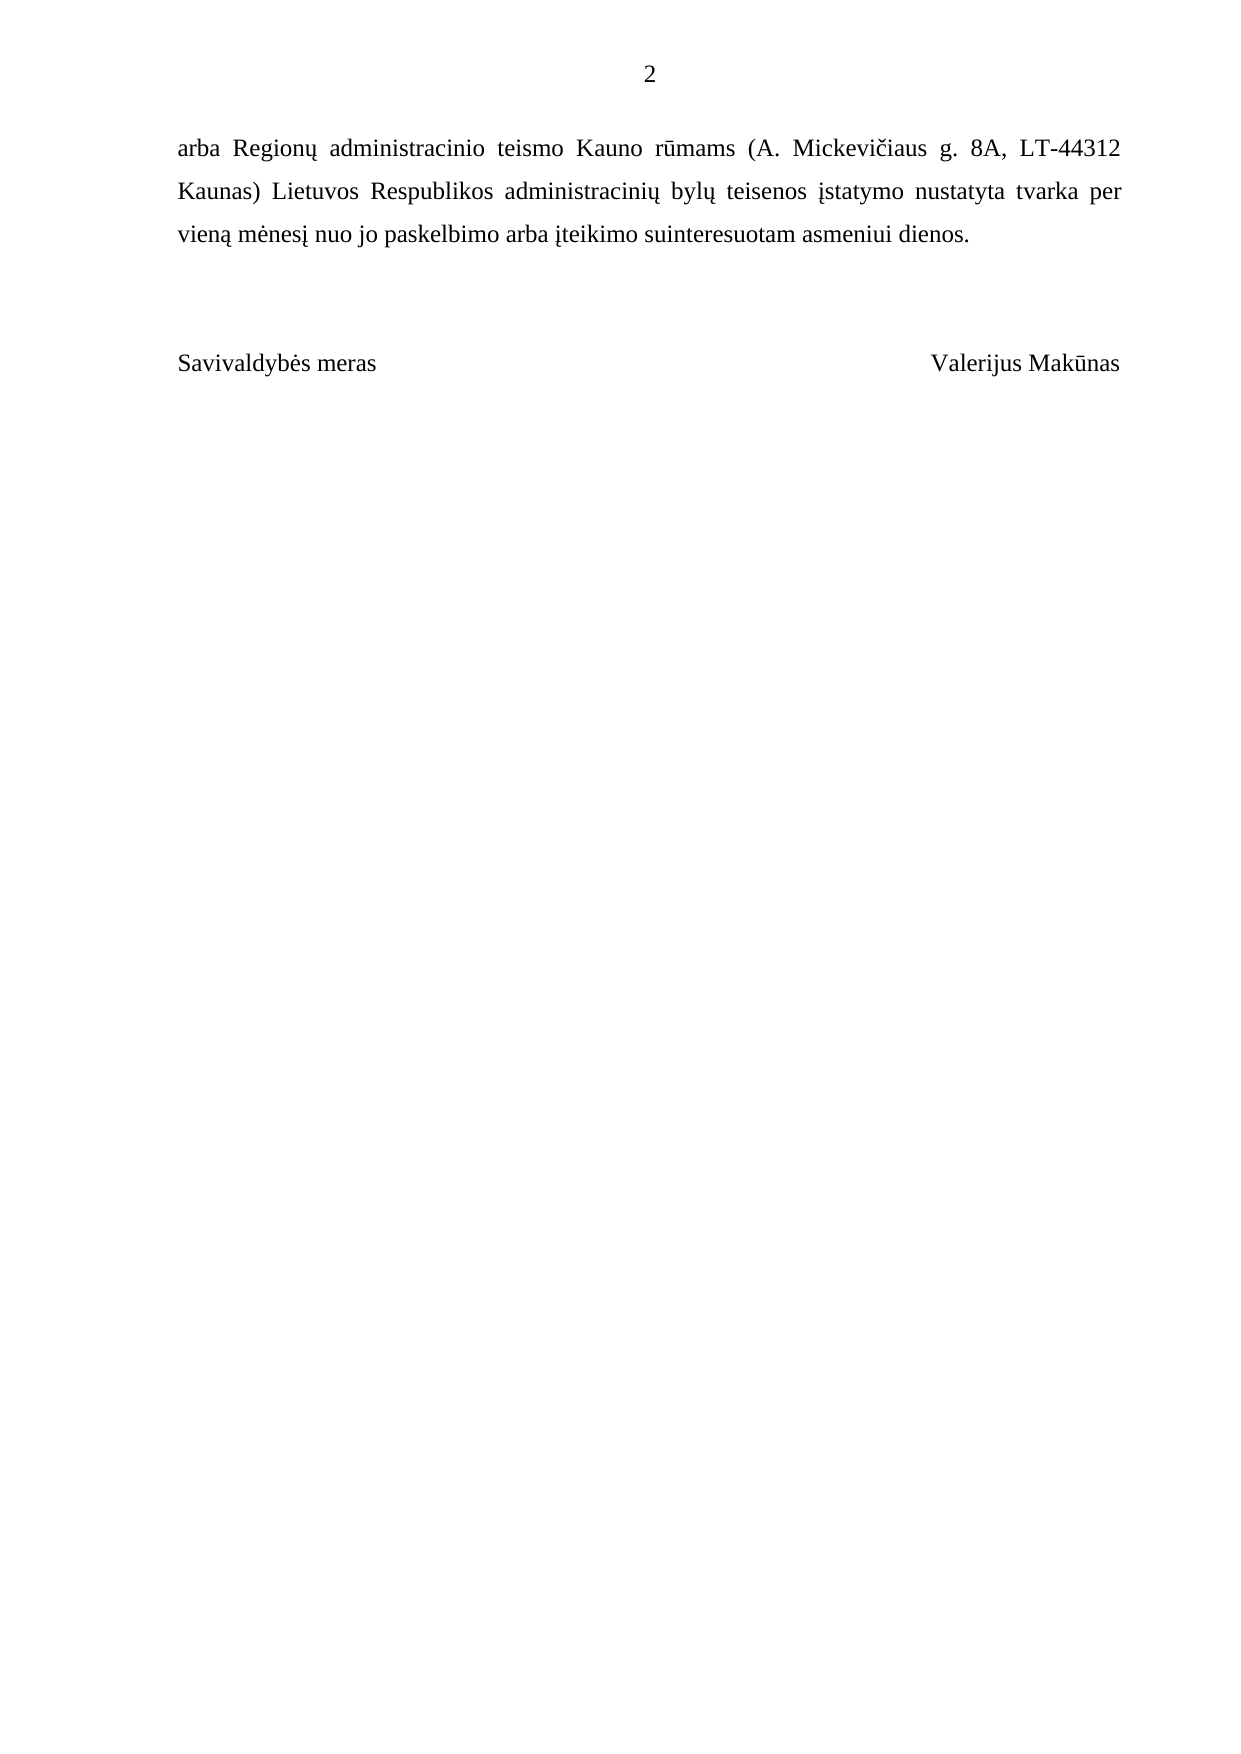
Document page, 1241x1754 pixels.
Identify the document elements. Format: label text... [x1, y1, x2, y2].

text Savivaldybės meras Valerijus Makūnas [177, 348, 1122, 377]
text arba Regionų administracinio teismo Kauno rūmams (A. Mickevičiaus g. 8A, LT-44312 Kaunas) Lietuvos Respublikos administracinių bylų teisenos įstatymo nustatyta tvarka per vieną mėnesį nuo jo paskelbimo arba įteikimo suinteresuotam asmeniui dienos. [177, 133, 1122, 248]
